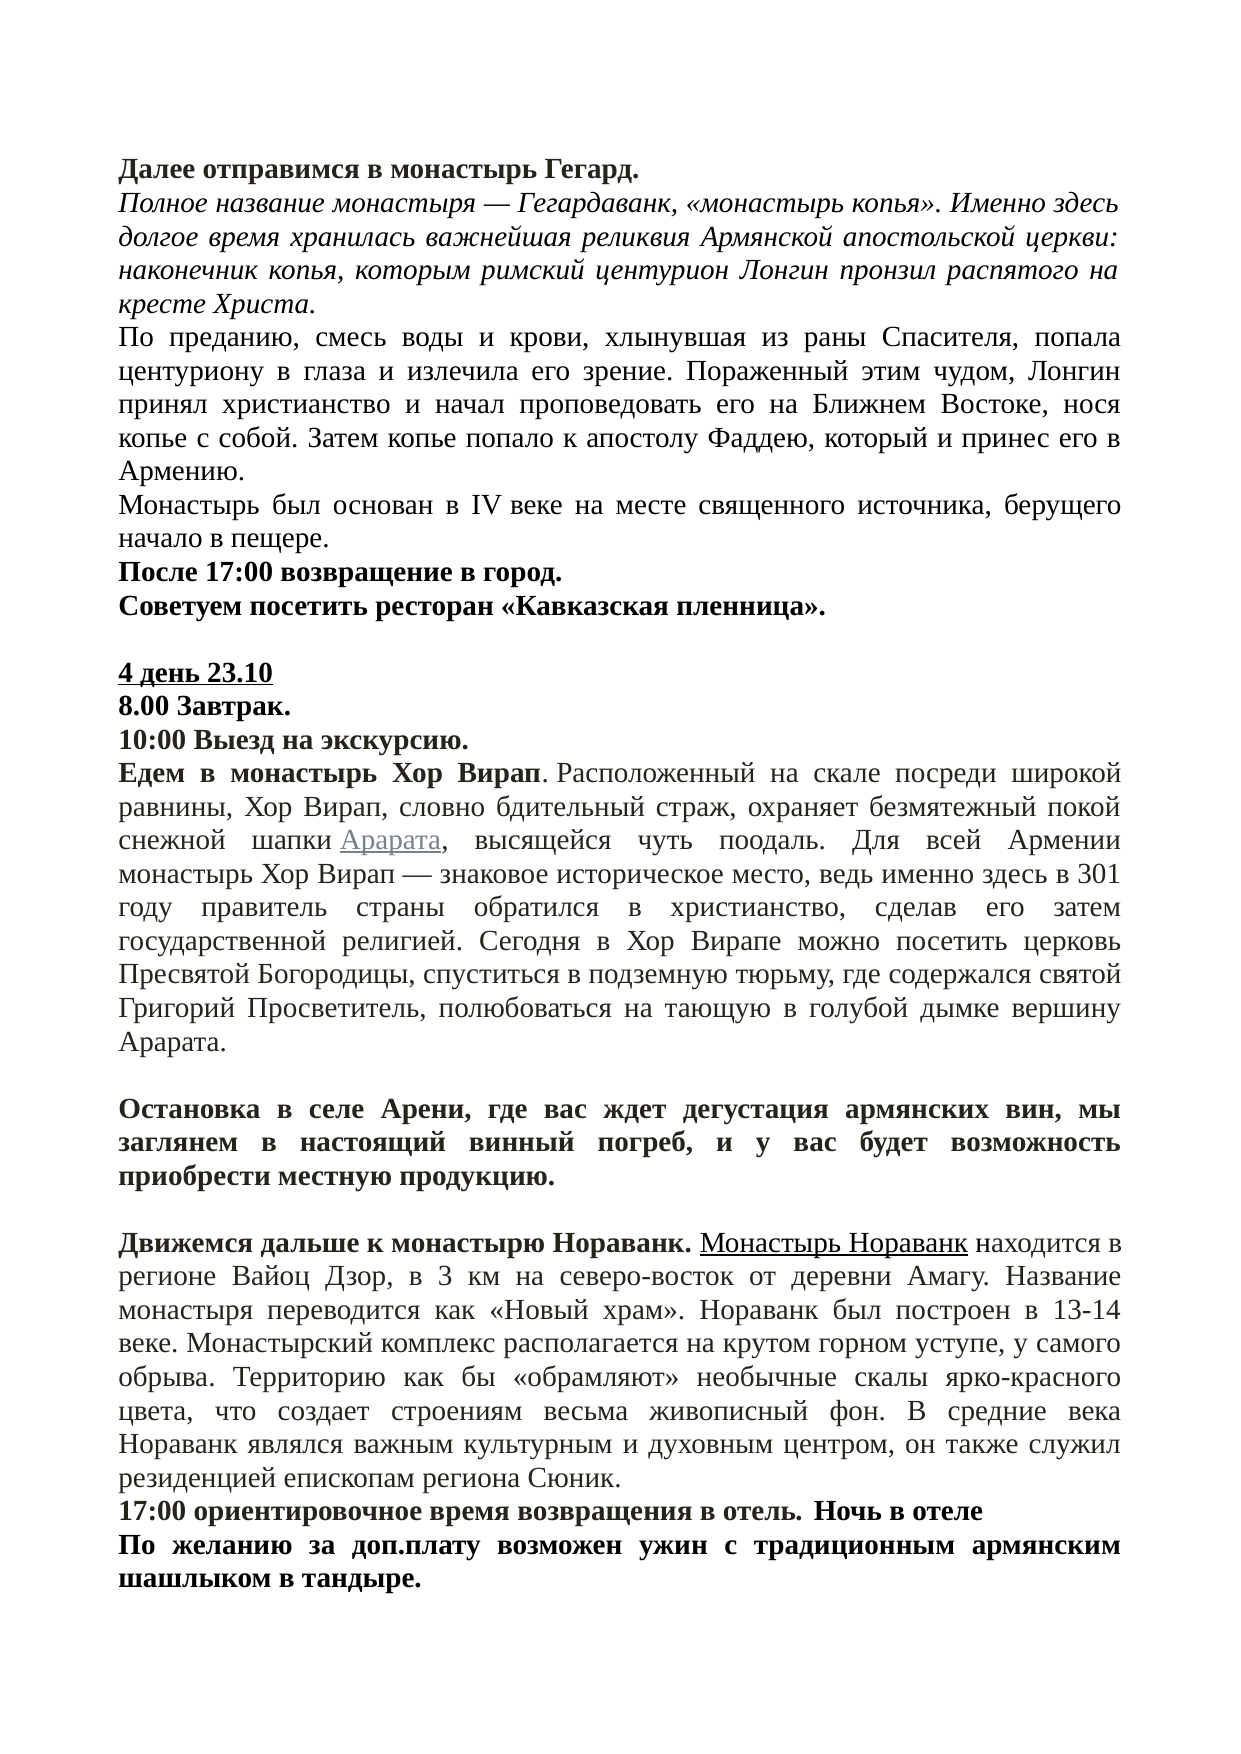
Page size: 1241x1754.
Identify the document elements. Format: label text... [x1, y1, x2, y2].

text По преданию, смесь воды и крови, хлынувшая из раны Спасителя, попала центуриону в глаза и излечила его зрение. Пораженный этим чудом, Лонгин принял христианство и начал проповедовать его на Ближнем Востоке, нося копье с собой. Затем копье попало к апостолу Фаддею, который и принес его в Армению. [118, 319, 1122, 487]
text Советуем посетить ресторан «Кавказская пленница». [118, 588, 1122, 621]
text 8.00 Завтрак. [118, 688, 1122, 722]
text Едем в монастырь Хор Вирап. Расположенный на скале посреди широкой равнины, Хор Вирап, словно бдительный страж, охраняет безмятежный покой снежной шапки Арарата, высящейся чуть поодаль. Для всей Армении монастырь Хор Вирап — знаковое историческое место, ведь именно здесь в 301 году правитель страны обратился в христианство, сделав его затем государственной религией. Сегодня в Хор Вирапе можно посетить церковь Пресвятой Богородицы, спуститься в подземную тюрьму, где содержался святой Григорий Просветитель, полюбоваться на тающую в голубой дымке вершину Арарата. [118, 755, 1122, 1057]
text Монастырь был основан в IV веке на месте священного источника, берущего начало в пещере. [118, 487, 1122, 554]
text Далее отправимся в монастырь Гегард. [118, 152, 1122, 185]
text После 17:00 возвращение в город. [118, 554, 1122, 588]
text 4 день 23.10 [118, 655, 1122, 688]
text 17:00 ориентировочное время возвращения в отель. Ночь в отеле [118, 1493, 1122, 1527]
text 10:00 Выезд на экскурсию. [118, 722, 1122, 755]
text По желанию за доп.плату возможен ужин с традиционным армянским шашлыком в тандыре. [118, 1527, 1122, 1594]
text Остановка в селе Арени, где вас ждет дегустация армянских вин, мы заглянем в настоящий винный погреб, и у вас будет возможность приобрести местную продукцию. [118, 1091, 1122, 1191]
text Полное название монастыря — Гегардаванк, «монастырь копья». Именно здесь долгое время хранилась важнейшая реликвия Армянской апостольской церкви: наконечник копья, которым римский центурион Лонгин пронзил распятого на кресте Христа. [118, 185, 1122, 319]
text Движемся дальше к монастырю Нораванк. Монастырь Нораванк находится в регионе Вайоц Дзор, в 3 км на северо-восток от деревни Амагу. Название монастыря переводится как «Новый храм». Нораванк был построен в 13-14 веке. Монастырский комплекс располагается на крутом горном уступе, у самого обрыва. Территорию как бы «обрамляют» необычные скалы ярко-красного цвета, что создает строениям весьма живописный фон. В средние века Нораванк являлся важным культурным и духовным центром, он также служил резиденцией епископам региона Сюник. [118, 1225, 1122, 1493]
